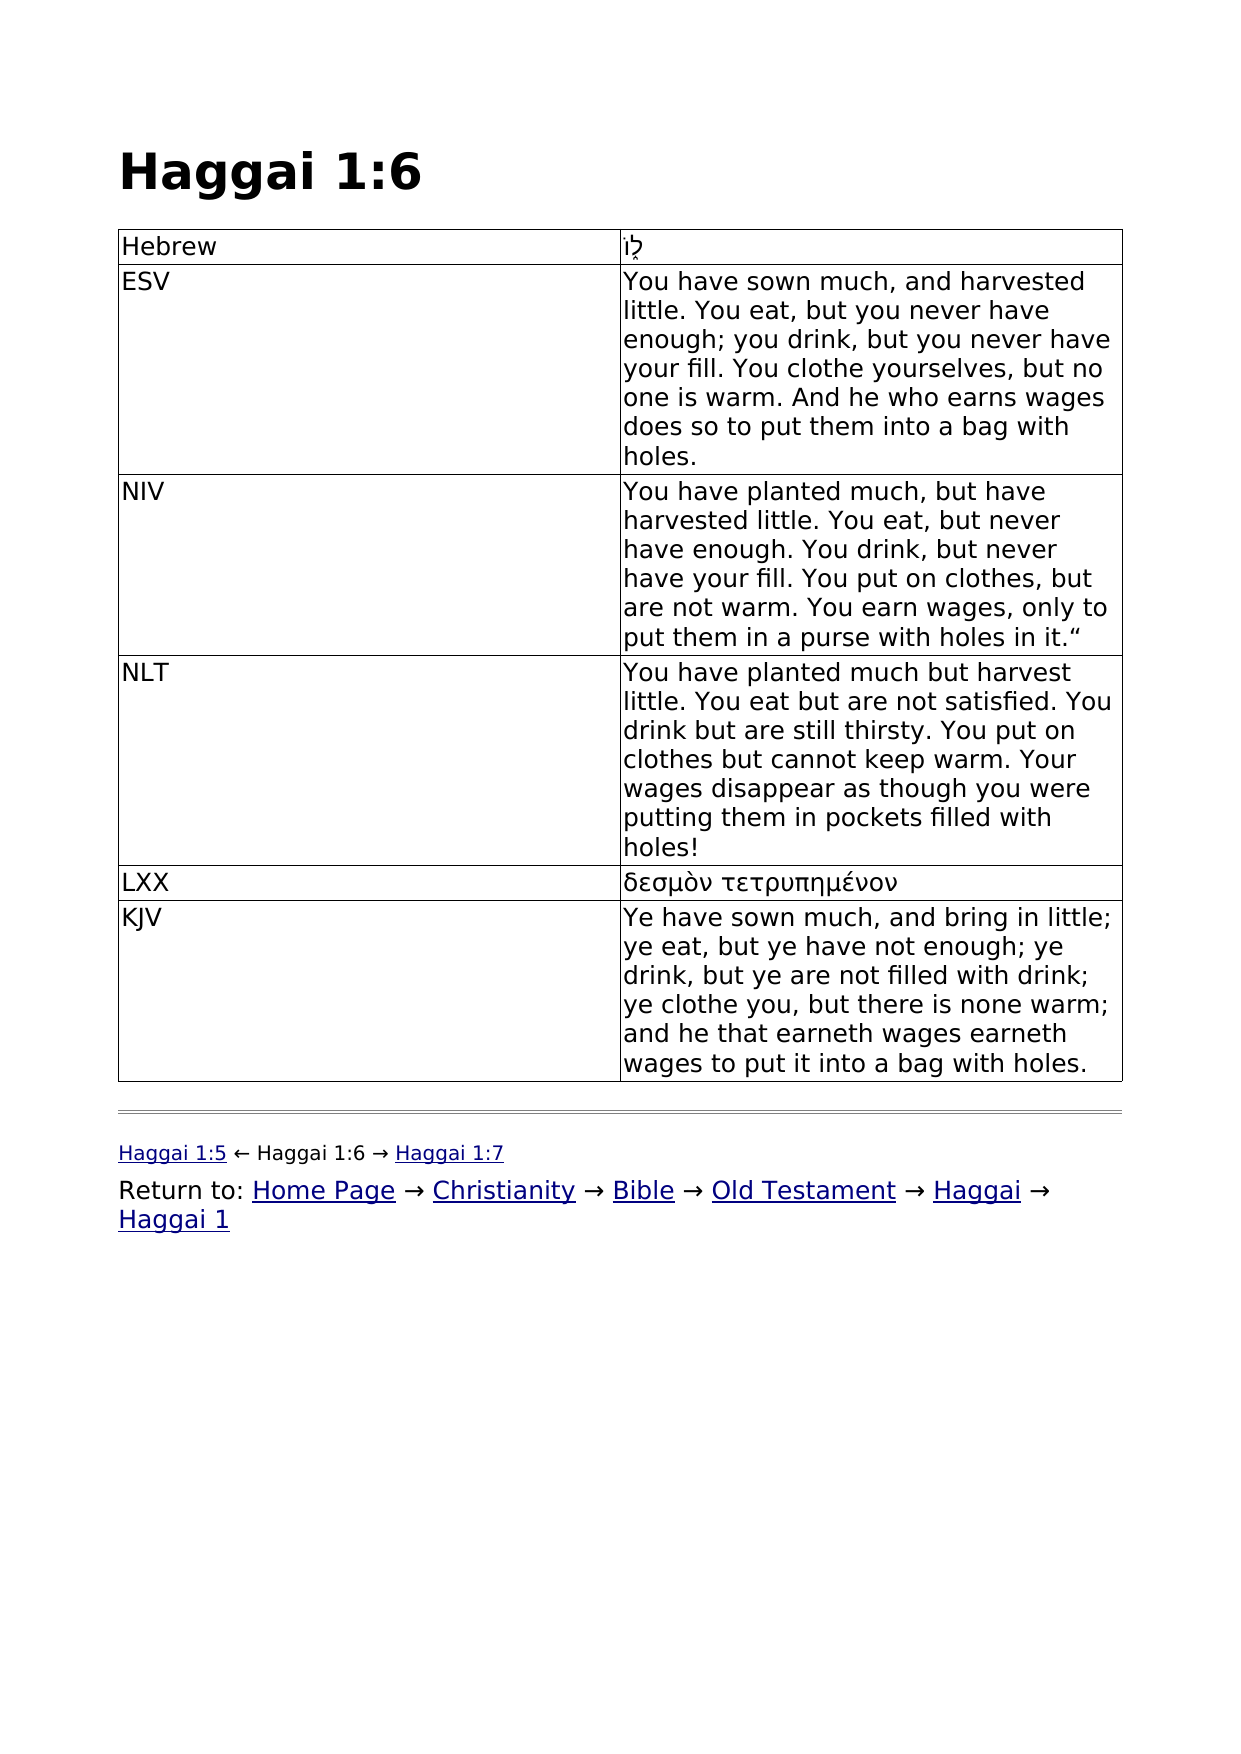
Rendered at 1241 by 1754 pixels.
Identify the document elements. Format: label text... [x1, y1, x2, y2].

table_cell Ye have sown much, and bring in little; ye eat, but ye have not enough; ye drink, but ye are not filled with drink; ye clothe you, but there is none warm; and he that earneth wages earneth wages to put it into a bag with holes. [621, 901, 1122, 1081]
subtitle Haggai 1:6 [118, 143, 1122, 201]
table_cell NLT [119, 656, 620, 865]
text Return to: Home Page → Christianity → Bible → Old Testament → Haggai → Haggai 1 [118, 1176, 1122, 1234]
table_cell NIV [119, 475, 620, 655]
table_header Hebrew [119, 230, 620, 264]
table_cell ESV [119, 265, 620, 474]
table_cell δεσμὸν τετρυπημένον [621, 866, 1122, 900]
table_header ל֑וֹ [621, 230, 1122, 264]
table_cell You have planted much but harvest little. You eat but are not satisfied. You drink but are still thirsty. You put on clothes but cannot keep warm. Your wages disappear as though you were putting them in pockets filled with holes! [621, 656, 1122, 865]
text Haggai 1:5 ← Haggai 1:6 → Haggai 1:7 [118, 1142, 1122, 1176]
table_cell LXX [119, 866, 620, 900]
table_cell KJV [119, 901, 620, 1081]
table_cell You have planted much, but have harvested little. You eat, but never have enough. You drink, but never have your fill. You put on clothes, but are not warm. You earn wages, only to put them in a purse with holes in it.“ [621, 475, 1122, 655]
table_cell You have sown much, and harvested little. You eat, but you never have enough; you drink, but you never have your fill. You clothe yourselves, but no one is warm. And he who earns wages does so to put them into a bag with holes. [621, 265, 1122, 474]
